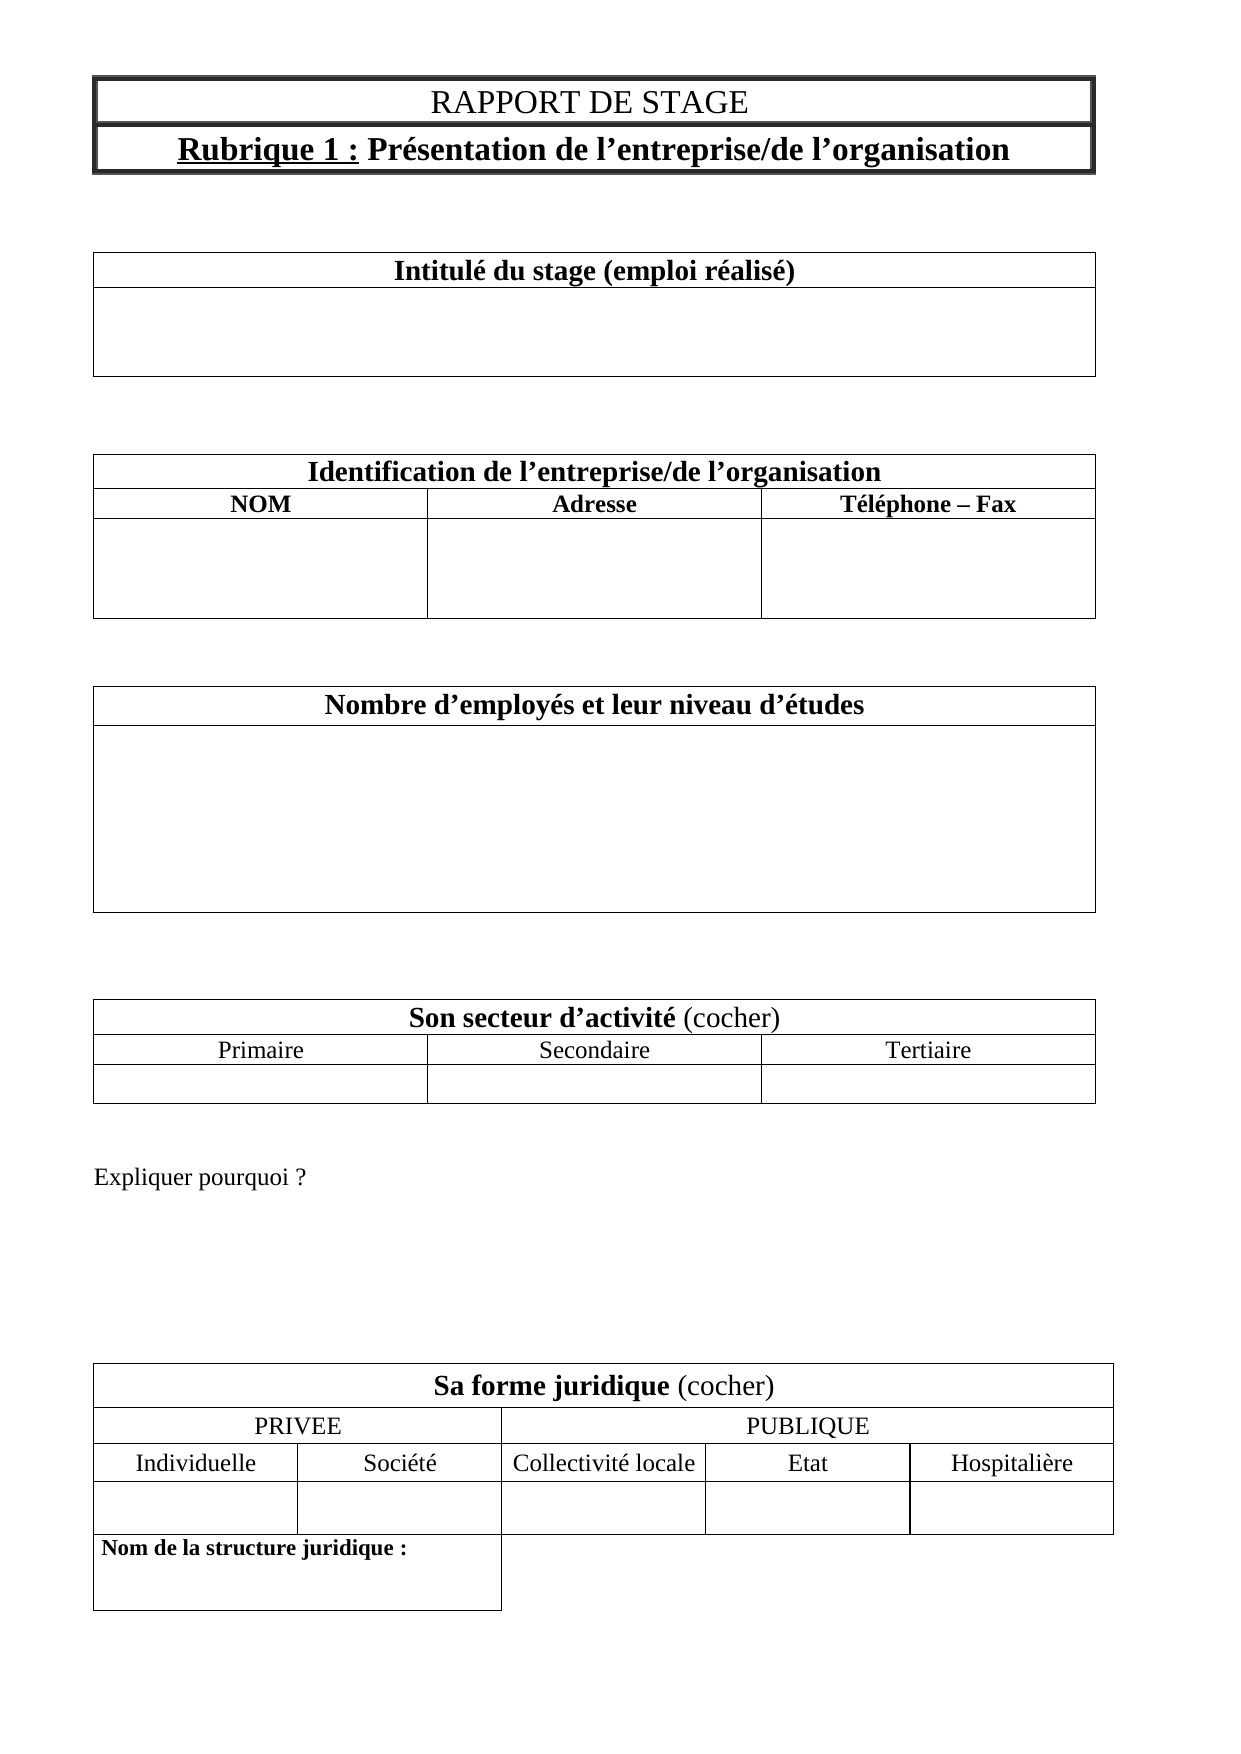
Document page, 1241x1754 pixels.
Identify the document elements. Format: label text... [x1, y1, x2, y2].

table_cell [706, 1535, 910, 1610]
table_cell [706, 1482, 909, 1533]
table_cell [502, 1535, 706, 1610]
table_cell [911, 1482, 1113, 1533]
table_cell Nom de la structure juridique : [94, 1535, 501, 1610]
table_cell PRIVEE [94, 1408, 501, 1443]
table_cell NOM [94, 489, 427, 518]
table_cell [298, 1482, 501, 1533]
table_cell Tertiaire [762, 1035, 1095, 1063]
table_header Intitulé du stage (emploi réalisé) [94, 253, 1095, 287]
table_cell Société [298, 1444, 501, 1481]
table_header Sa forme juridique (cocher) [94, 1364, 1113, 1407]
table_cell Rubrique 1 : Présentation de l’entreprise/de l’organisation [98, 129, 1090, 167]
table_header RAPPORT DE STAGE [98, 83, 1090, 121]
table_cell [502, 1482, 705, 1533]
table_cell Primaire [94, 1035, 427, 1063]
table_cell Individuelle [94, 1444, 297, 1481]
table_cell PUBLIQUE [502, 1408, 1113, 1443]
table_cell [428, 1065, 761, 1103]
table_cell [910, 1535, 1114, 1610]
table_cell Etat [706, 1444, 909, 1481]
table_cell Secondaire [428, 1035, 761, 1063]
table_header Son secteur d’activité (cocher) [94, 1000, 1095, 1034]
table_header Nombre d’employés et leur niveau d’études [94, 687, 1095, 725]
table_cell Hospitalière [911, 1444, 1113, 1481]
table_cell [94, 1482, 297, 1533]
table_cell Adresse [428, 489, 761, 518]
table_cell [762, 519, 1095, 618]
table_cell Téléphone – Fax [762, 489, 1095, 518]
table_cell [94, 519, 427, 618]
table_cell [94, 288, 1095, 376]
table_cell Collectivité locale [502, 1444, 705, 1481]
text Expliquer pourquoi ? [94, 1162, 1093, 1190]
table_cell [94, 1065, 427, 1103]
table_header Identification de l’entreprise/de l’organisation [94, 455, 1095, 488]
table_cell [94, 726, 1095, 912]
table_cell [428, 519, 761, 618]
table_cell [762, 1065, 1095, 1103]
